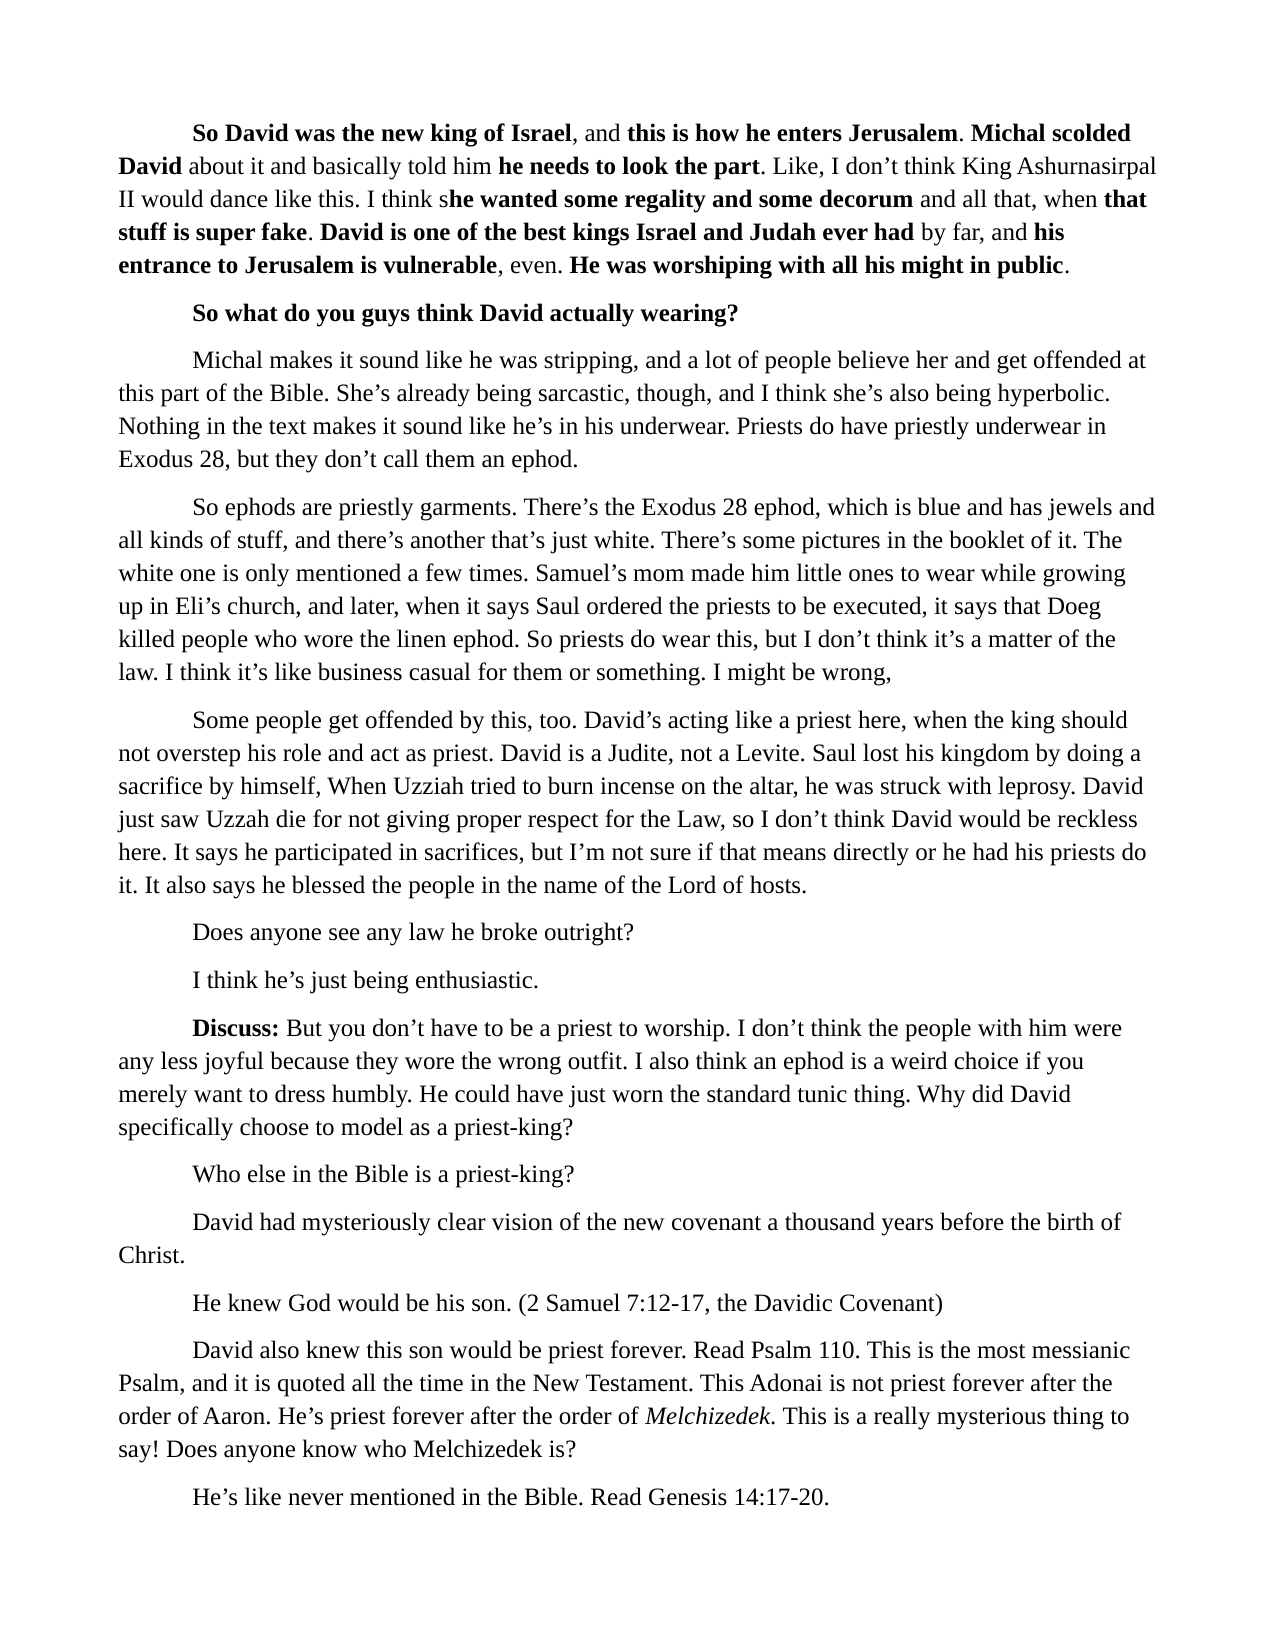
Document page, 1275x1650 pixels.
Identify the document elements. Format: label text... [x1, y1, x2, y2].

text Some people get offended by this, too. David’s acting like a priest here, when the king should not overstep his role and act as priest. David is a Judite, not a Levite. Saul lost his kingdom by doing a sacrifice by himself, When Uzziah tried to burn incense on the altar, he was struck with leprosy. David just saw Uzzah die for not giving proper respect for the Law, so I don’t think David would be reckless here. It says he participated in sacrifices, but I’m not sure if that means directly or he had his priests do it. It also says he blessed the people in the name of the Lord of hosts. [118, 705, 1157, 899]
text Does anyone see any law he broke outright? [118, 917, 1157, 946]
text David also knew this son would be priest forever. Read Psalm 110. This is the most messianic Psalm, and it is quoted all the time in the New Testament. This Adonai is not priest forever after the order of Aaron. He’s priest forever after the order of Melchizedek. This is a really mysterious thing to say! Does anyone know who Melchizedek is? [118, 1335, 1157, 1463]
text He knew God would be his son. (2 Samuel 7:12-17, the Davidic Covenant) [118, 1288, 1157, 1316]
text He’s like never mentioned in the Bible. Read Genesis 14:17-20. [118, 1482, 1157, 1511]
text So David was the new king of Israel, and this is how he enters Jerusalem. Michal scolded David about it and basically told him he needs to look the part. Like, I don’t think King Ashurnasirpal II would dance like this. I think she wanted some regality and some decorum and all that, when that stuff is super fake. David is one of the best kings Israel and Judah ever had by far, and his entrance to Jerusalem is vulnerable, even. He was worshiping with all his might in public. [118, 118, 1157, 279]
text Who else in the Bible is a priest-king? [118, 1159, 1157, 1188]
text So what do you guys think David actually wearing? [118, 298, 1157, 327]
text Michal makes it sound like he was stripping, and a lot of people believe her and get offended at this part of the Bible. She’s already being sarcastic, though, and I think she’s also being hyperbolic. Nothing in the text makes it sound like he’s in his underwear. Priests do have priestly underwear in Exodus 28, but they don’t call them an ephod. [118, 345, 1157, 473]
text I think he’s just being enthusiastic. [118, 965, 1157, 994]
text Discuss: But you don’t have to be a priest to worship. I don’t think the people with him were any less joyful because they wore the wrong outfit. I also think an ephod is a weird choice if you merely want to dress humbly. He could have just worn the standard tunic thing. Why did David specifically choose to model as a priest-king? [118, 1013, 1157, 1141]
text David had mysteriously clear vision of the new covenant a thousand years before the birth of Christ. [118, 1207, 1157, 1269]
text So ephods are priestly garments. There’s the Exodus 28 ephod, which is blue and has jewels and all kinds of stuff, and there’s another that’s just white. There’s some pictures in the booklet of it. The white one is only mentioned a few times. Samuel’s mom made him little ones to wear while growing up in Eli’s church, and later, when it says Saul ordered the priests to be executed, it says that Doeg killed people who wore the linen ephod. So priests do wear this, but I don’t think it’s a matter of the law. I think it’s like business casual for them or something. I might be wrong, [118, 492, 1157, 686]
